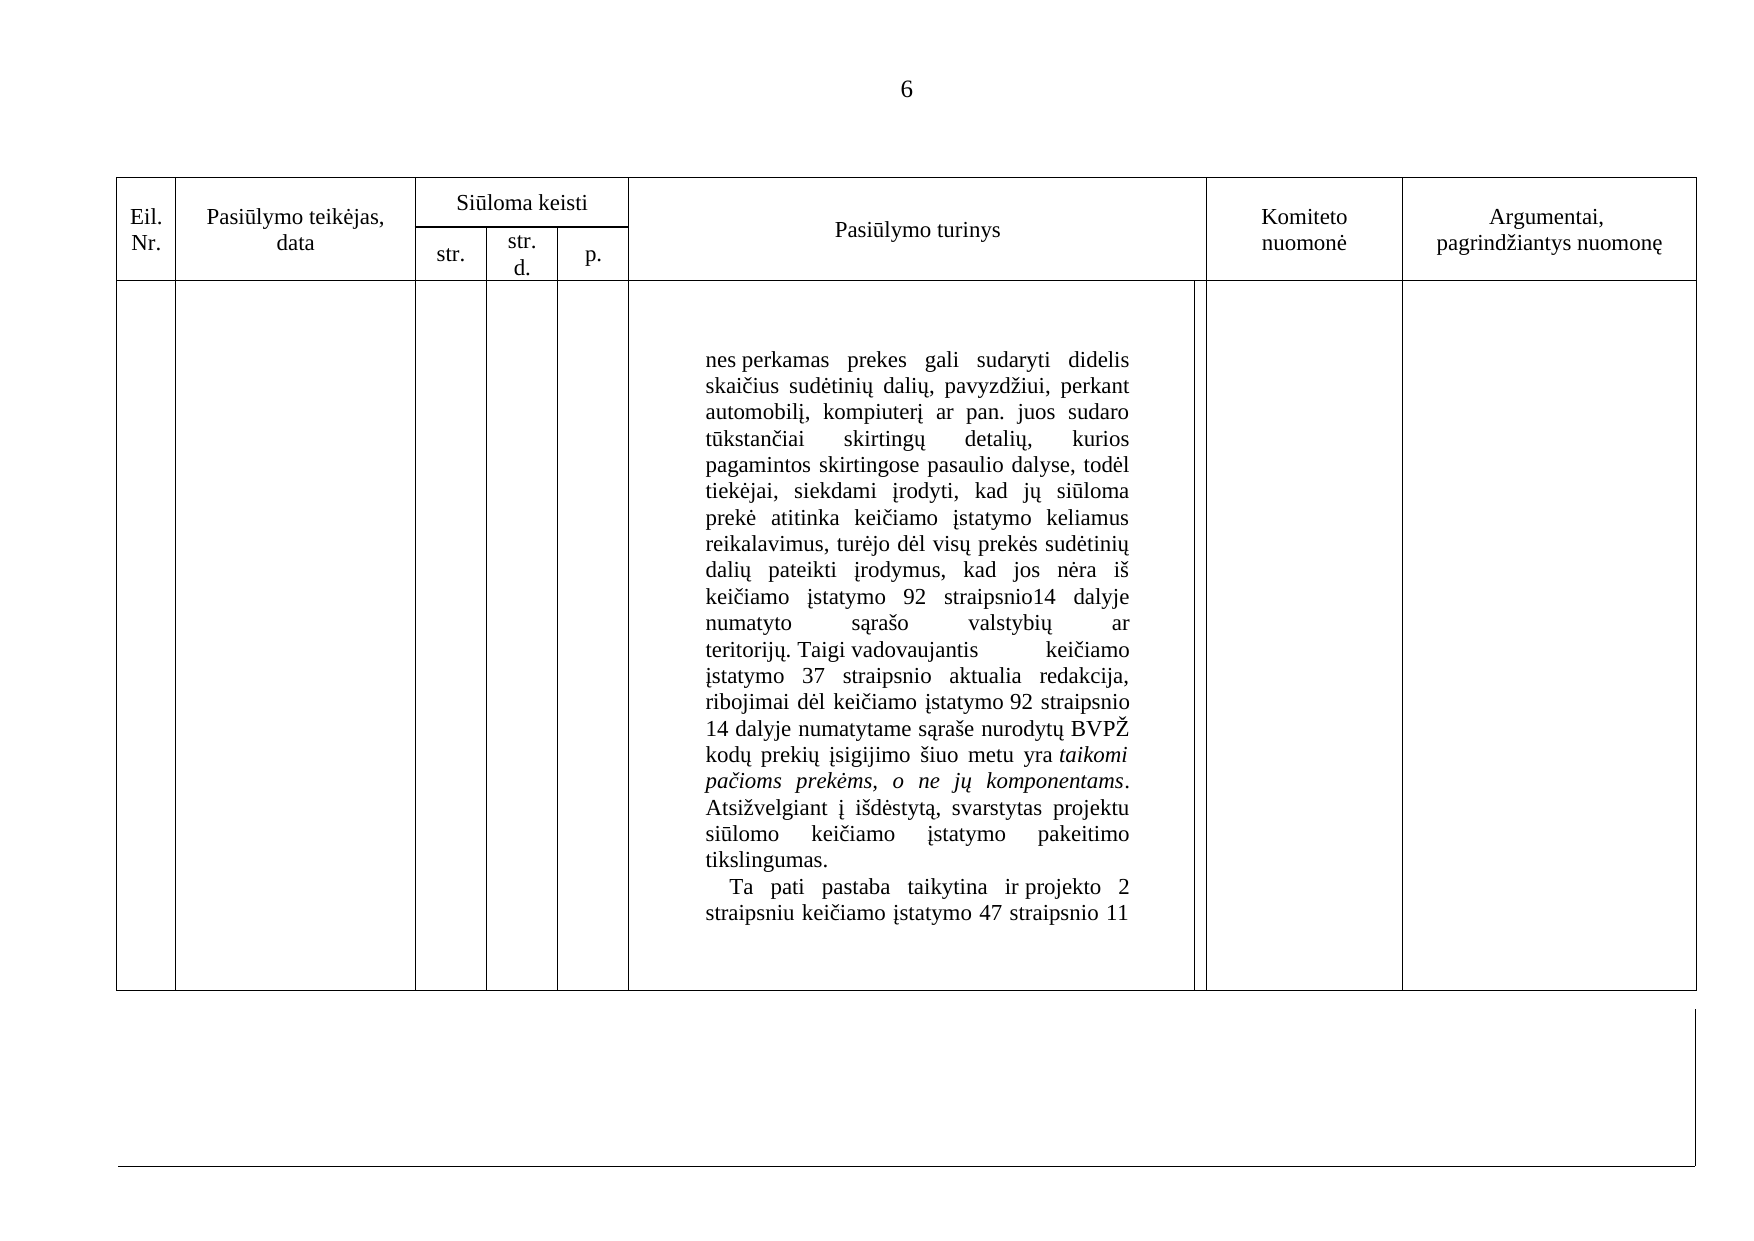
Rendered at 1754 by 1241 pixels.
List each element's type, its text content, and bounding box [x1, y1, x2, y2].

table_header Pasiūlymo teikėjas, data [176, 178, 415, 280]
table_cell str. d. [487, 228, 557, 280]
table_cell str. [416, 228, 486, 280]
table_cell Seimo kanceliarijos Teisės departamentas, 2024-03-13 [176, 281, 415, 990]
table_header Argumentai, pagrindžiantys nuomonę [1403, 178, 1696, 280]
table_cell 2. [117, 281, 175, 990]
table_cell [558, 281, 628, 990]
table_cell p. [558, 228, 628, 280]
table_header Siūloma keisti [416, 178, 628, 226]
table_header Eil. Nr. [117, 178, 175, 280]
table_cell 1 (37) [416, 281, 486, 990]
table_cell nes perkamas prekes gali sudaryti didelis skaičius sudėtinių dalių, pavyzdžiui, perkant automobilį, kompiuterį ar pan. juos sudaro tūkstančiai skirtingų detalių, kurios pagamintos skirtingose pasaulio dalyse, todėl tiekėjai, siekdami įrodyti, kad jų siūloma prekė atitinka keičiamo įstatymo keliamus reikalavimus, turėjo dėl visų prekės sudėtinių dalių pateikti įrodymus, kad jos nėra iš keičiamo įstatymo 92 straipsnio14 dalyje numatyto sąrašo valstybių ar teritorijų. Taigi vadovaujantis keičiamo įstatymo 37 straipsnio aktualia redakcija, ribojimai dėl keičiamo įstatymo 92 straipsnio 14 dalyje numatytame sąraše nurodytų BVPŽ kodų prekių įsigijimo šiuo metu yra taikomi pačioms prekėms, o ne jų komponentams. Atsižvelgiant į išdėstytą, svarstytas projektu siūlomo keičiamo įstatymo pakeitimo tikslingumas. Ta pati pastaba taikytina ir projekto 2 straipsniu keičiamo įstatymo 47 straipsnio 11 [629, 281, 1194, 990]
table_header Komiteto nuomonė [1207, 178, 1402, 280]
table_cell [1207, 281, 1402, 990]
table_header Pasiūlymo turinys [629, 178, 1206, 280]
table_cell [1403, 281, 1696, 990]
table_cell N (11) [487, 281, 557, 990]
